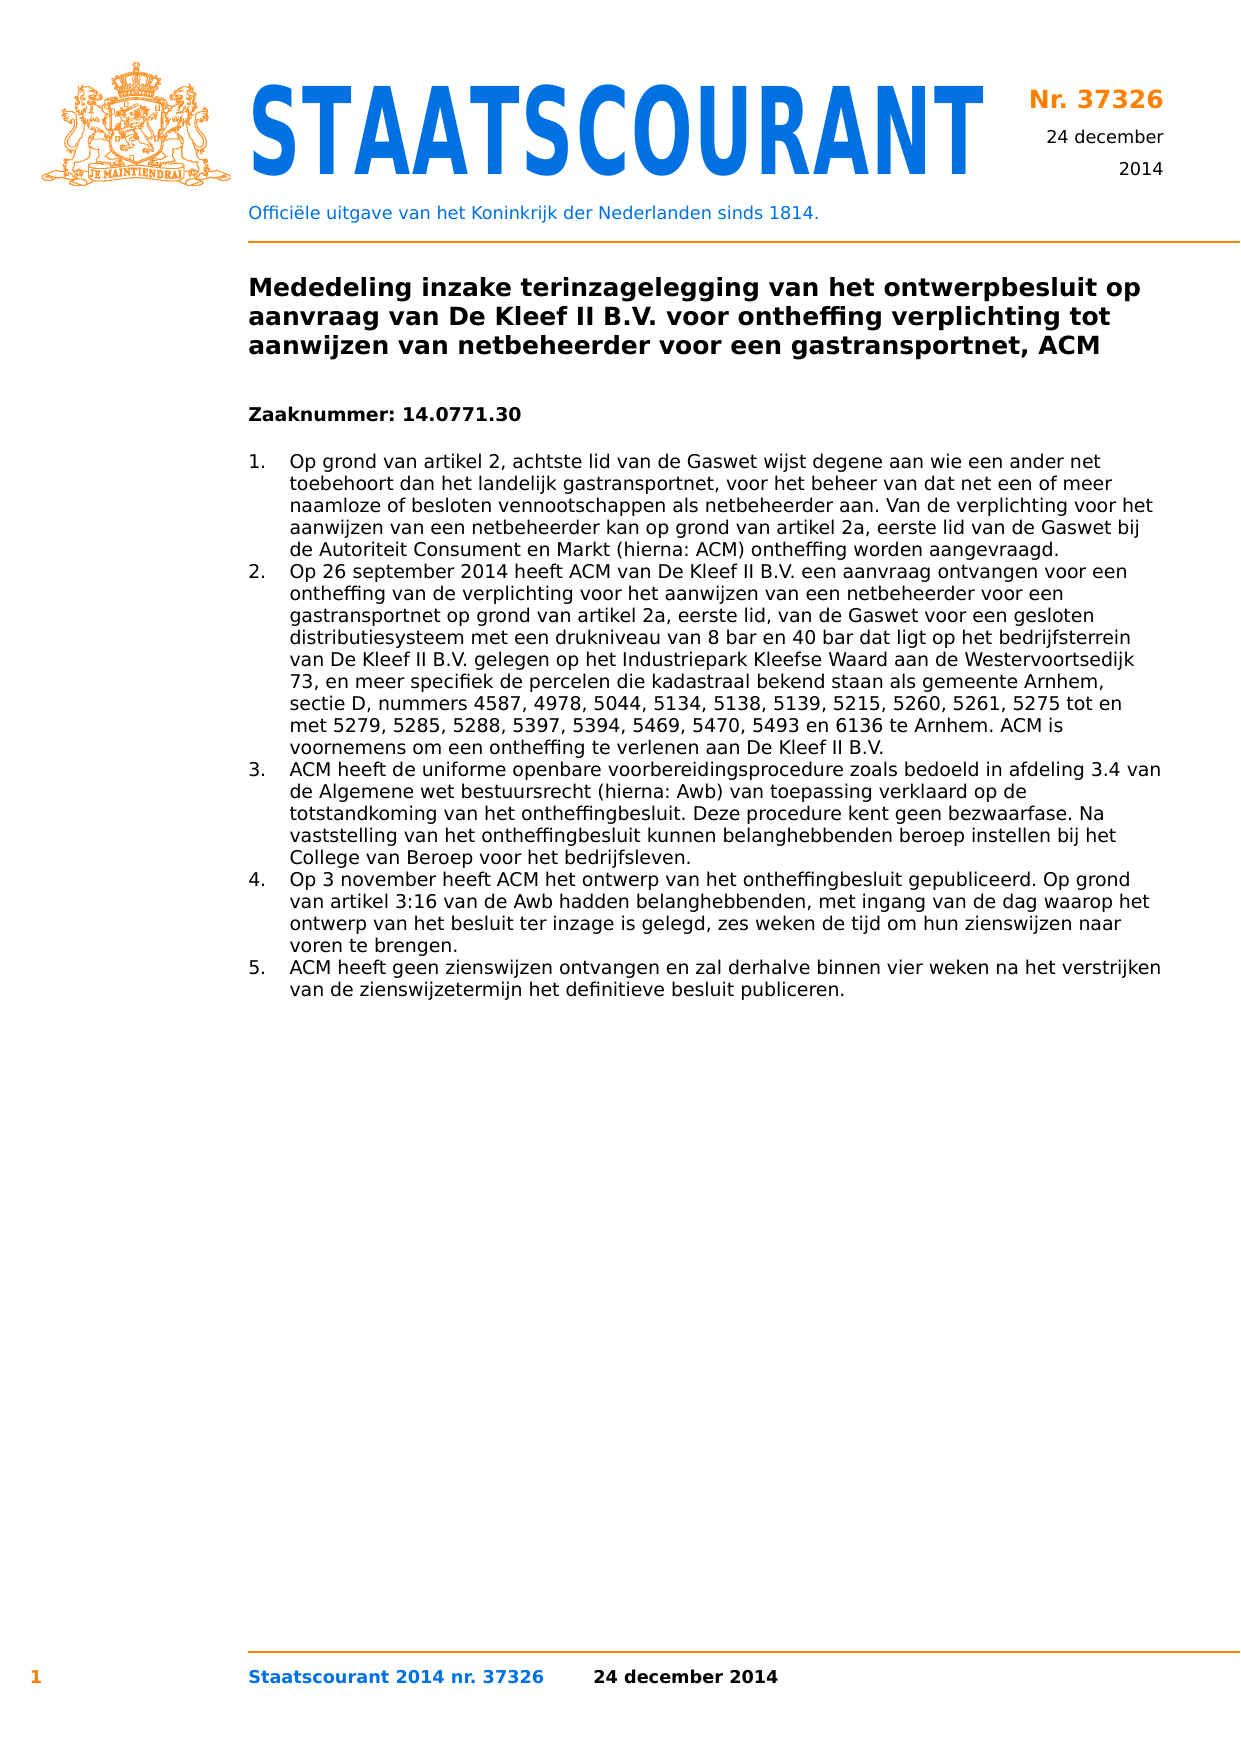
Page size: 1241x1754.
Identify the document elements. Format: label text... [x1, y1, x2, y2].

table_cell 24 december [998, 121, 1240, 153]
text 2. Op 26 september 2014 heeft ACM van De Kleef II B.V. een aanvraag ontvangen voor een ontheffing van de verplichting voor het aanwijzen van een netbeheerder voor een gastransportnet op grond van artikel 2a, eerste lid, van de Gaswet voor een gesloten distributiesysteem met een drukniveau van 8 bar en 40 bar dat ligt op het bedrijfsterrein van De Kleef II B.V. gelegen op het Industriepark Kleefse Waard aan de Westervoortsedijk 73, en meer specifiek de percelen die kadastraal bekend staan als gemeente Arnhem, sectie D, nummers 4587, 4978, 5044, 5134, 5138, 5139, 5215, 5260, 5261, 5275 tot en met 5279, 5285, 5288, 5397, 5394, 5469, 5470, 5493 en 6136 te Arnhem. ACM is voornemens om een ontheffing te verlenen aan De Kleef II B.V. [248, 561, 1163, 759]
table_cell 2014 [998, 153, 1240, 203]
text 3. ACM heeft de uniforme openbare voorbereidingsprocedure zoals bedoeld in afdeling 3.4 van de Algemene wet bestuursrecht (hierna: Awb) van toepassing verklaard op de totstandkoming van het ontheffingbesluit. Deze procedure kent geen bezwaarfase. Na vaststelling van het ontheffingbesluit kunnen belanghebbenden beroep instellen bij het College van Beroep voor het bedrijfsleven. [248, 759, 1163, 869]
subtitle Mededeling inzake terinzagelegging van het ontwerpbesluit op aanvraag van De Kleef II B.V. voor ontheffing verplichting tot aanwijzen van netbeheerder voor een gastransportnet, ACM [248, 273, 1163, 361]
table_header STAATSCOURANT [248, 62, 998, 203]
table_header [25, 62, 248, 241]
text 5. ACM heeft geen zienswijzen ontvangen en zal derhalve binnen vier weken na het verstrijken van de zienswijzetermijn het definitieve besluit publiceren. [248, 957, 1163, 1001]
picture [41, 62, 231, 186]
table_header Nr. 37326 [998, 62, 1240, 121]
subtitle Zaaknummer: 14.0771.30 [248, 404, 1163, 426]
text 1. Op grond van artikel 2, achtste lid van de Gaswet wijst degene aan wie een ander net toebehoort dan het landelijk gastransportnet, voor het beheer van dat net een of meer naamloze of besloten vennootschappen als netbeheerder aan. Van de verplichting voor het aanwijzen van een netbeheerder kan op grond van artikel 2a, eerste lid van de Gaswet bij de Autoriteit Consument en Markt (hierna: ACM) ontheffing worden aangevraagd. [248, 451, 1163, 561]
table_cell Officiële uitgave van het Koninkrijk der Nederlanden sinds 1814. [248, 203, 1240, 241]
text 4. Op 3 november heeft ACM het ontwerp van het ontheffingbesluit gepubliceerd. Op grond van artikel 3:16 van de Awb hadden belanghebbenden, met ingang van de dag waarop het ontwerp van het besluit ter inzage is gelegd, zes weken de tijd om hun zienswijzen naar voren te brengen. [248, 869, 1163, 957]
